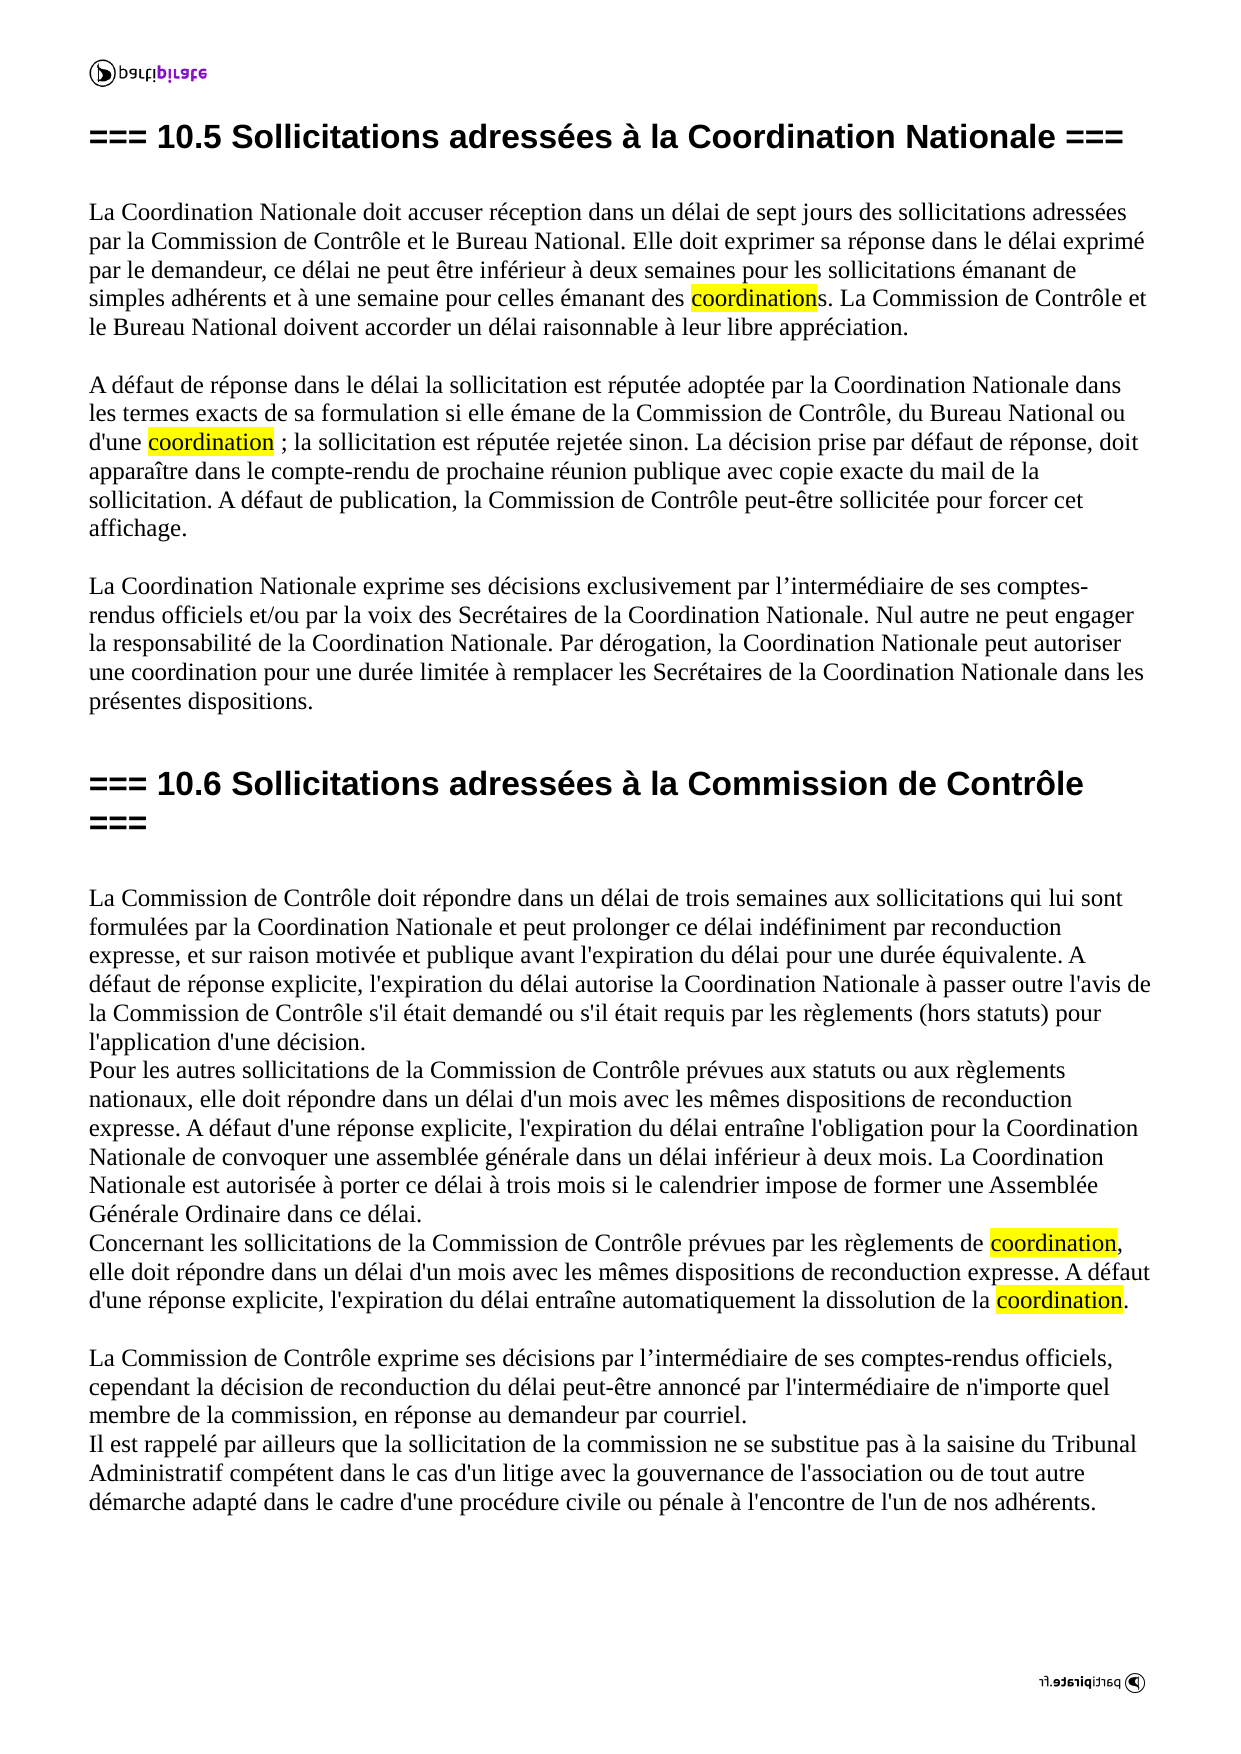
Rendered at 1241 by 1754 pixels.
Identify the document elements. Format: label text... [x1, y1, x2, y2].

text La Coordination Nationale exprime ses décisions exclusivement par l’intermédiaire de ses comptes-rendus officiels et/ou par la voix des Secrétaires de la Coordination Nationale. Nul autre ne peut engager la responsabilité de la Coordination Nationale. Par dérogation, la Coordination Nationale peut autoriser une coordination pour une durée limitée à remplacer les Secrétaires de la Coordination Nationale dans les présentes dispositions. [88, 571, 1152, 715]
text Pour les autres sollicitations de la Commission de Contrôle prévues aux statuts ou aux règlements nationaux, elle doit répondre dans un délai d'un mois avec les mêmes dispositions de reconduction expresse. A défaut d'une réponse explicite, l'expiration du délai entraîne l'obligation pour la Coordination Nationale de convoquer une assemblée générale dans un délai inférieur à deux mois. La Coordination Nationale est autorisée à porter ce délai à trois mois si le calendrier impose de former une Assemblée Générale Ordinaire dans ce délai. [88, 1055, 1152, 1228]
text La Coordination Nationale doit accuser réception dans un délai de sept jours des sollicitations adressées par la Commission de Contrôle et le Bureau National. Elle doit exprimer sa réponse dans le délai exprimé par le demandeur, ce délai ne peut être inférieur à deux semaines pour les sollicitations émanant de simples adhérents et à une semaine pour celles émanant des coordinations. La Commission de Contrôle et le Bureau National doivent accorder un délai raisonnable à leur libre appréciation. [88, 197, 1152, 341]
subtitle === 10.5 Sollicitations adressées à la Coordination Nationale === [88, 117, 1152, 156]
subtitle === 10.6 Sollicitations adressées à la Commission de Contrôle === [88, 764, 1152, 842]
picture [1033, 1666, 1152, 1700]
text Concernant les sollicitations de la Commission de Contrôle prévues par les règlements de coordination, elle doit répondre dans un délai d'un mois avec les mêmes dispositions de reconduction expresse. A défaut d'une réponse explicite, l'expiration du délai entraîne automatiquement la dissolution de la coordination. [88, 1228, 1152, 1314]
picture [88, 59, 207, 88]
text Il est rappelé par ailleurs que la sollicitation de la commission ne se substitue pas à la saisine du Tribunal Administratif compétent dans le cas d'un litige avec la gouvernance de l'association ou de tout autre démarche adapté dans le cadre d'une procédure civile ou pénale à l'encontre de l'un de nos adhérents. [88, 1429, 1152, 1515]
text La Commission de Contrôle doit répondre dans un délai de trois semaines aux sollicitations qui lui sont formulées par la Coordination Nationale et peut prolonger ce délai indéfiniment par reconduction expresse, et sur raison motivée et publique avant l'expiration du délai pour une durée équivalente. A défaut de réponse explicite, l'expiration du délai autorise la Coordination Nationale à passer outre l'avis de la Commission de Contrôle s'il était demandé ou s'il était requis par les règlements (hors statuts) pour l'application d'une décision. [88, 883, 1152, 1055]
text La Commission de Contrôle exprime ses décisions par l’intermédiaire de ses comptes-rendus officiels, cependant la décision de reconduction du délai peut-être annoncé par l'intermédiaire de n'importe quel membre de la commission, en réponse au demandeur par courriel. [88, 1343, 1152, 1429]
text A défaut de réponse dans le délai la sollicitation est réputée adoptée par la Coordination Nationale dans les termes exacts de sa formulation si elle émane de la Commission de Contrôle, du Bureau National ou d'une coordination ; la sollicitation est réputée rejetée sinon. La décision prise par défaut de réponse, doit apparaître dans le compte-rendu de prochaine réunion publique avec copie exacte du mail de la sollicitation. A défaut de publication, la Commission de Contrôle peut-être sollicitée pour forcer cet affichage. [88, 370, 1152, 542]
